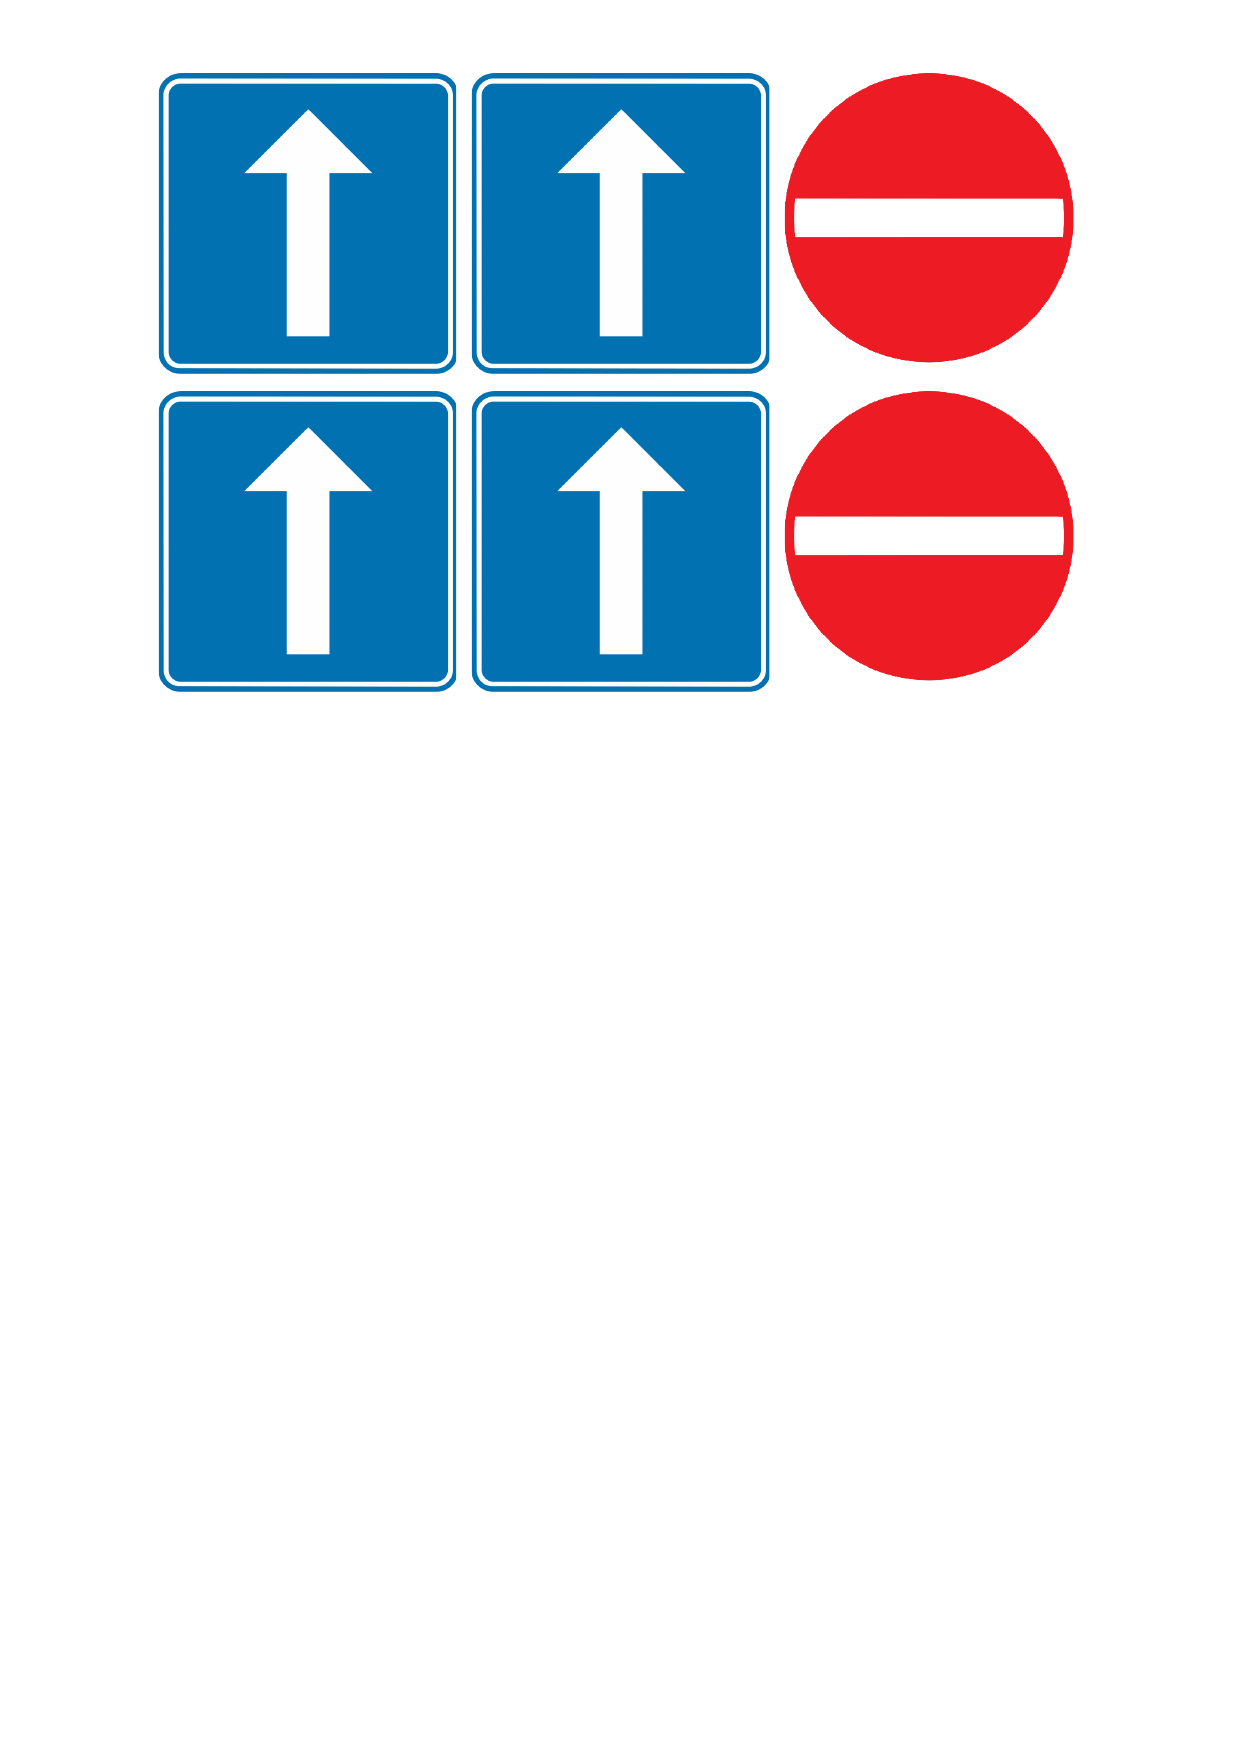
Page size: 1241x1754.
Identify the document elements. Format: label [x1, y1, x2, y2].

table_cell [774, 392, 1093, 709]
table_cell [774, 74, 1093, 392]
table_cell [461, 74, 773, 392]
table_cell [148, 392, 461, 709]
table_cell [148, 74, 461, 392]
table_cell [461, 392, 773, 709]
